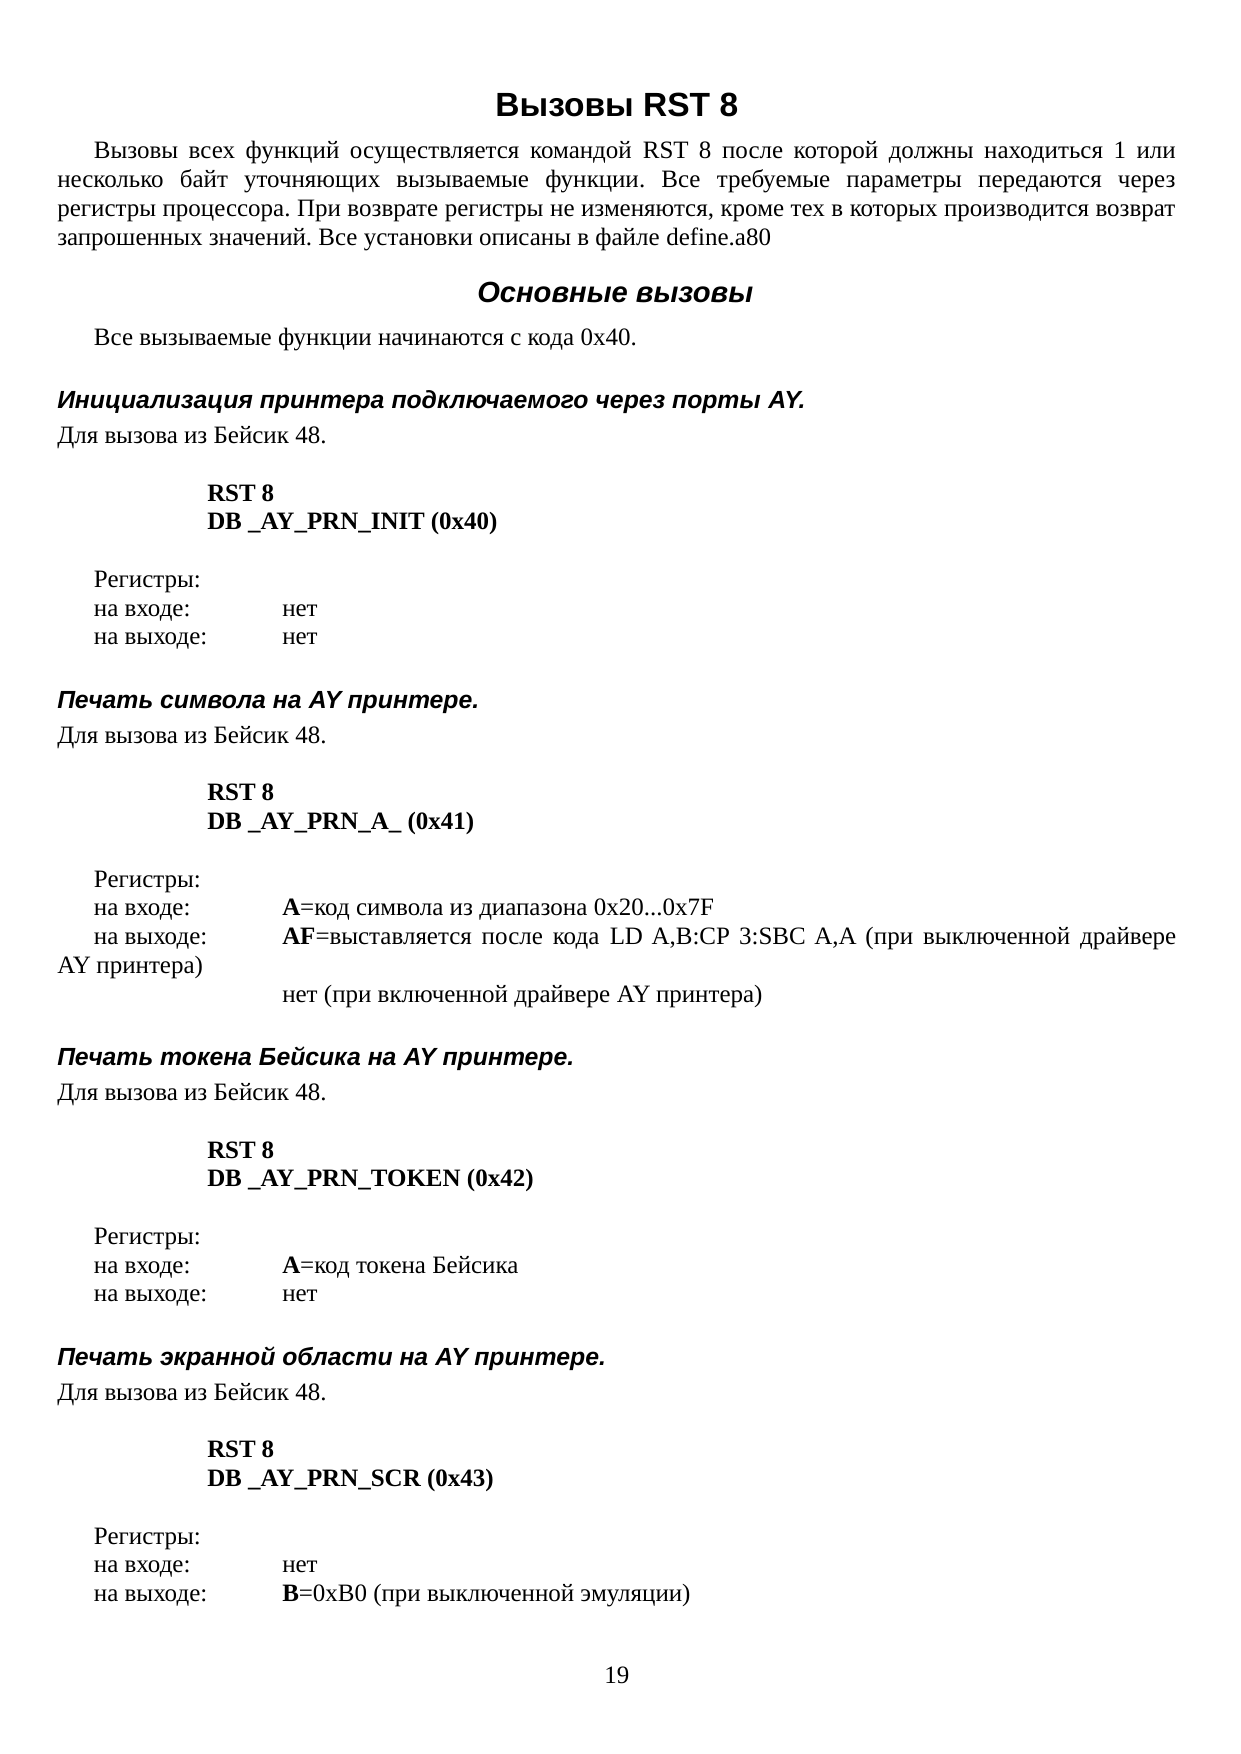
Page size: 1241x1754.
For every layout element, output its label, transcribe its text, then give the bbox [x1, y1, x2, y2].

text Регистры: [57, 864, 1176, 892]
subtitle Инициализация принтера подключаемого через порты AY. [57, 385, 1176, 414]
subtitle Основные вызовы [57, 276, 1176, 309]
text нет (при включенной драйвере AY принтера) [57, 979, 1176, 1007]
subtitle Печать токена Бейсика на AY принтере. [57, 1042, 1176, 1071]
text Регистры: [57, 564, 1176, 593]
text на входе: нет [57, 593, 1176, 621]
text Для вызова из Бейсик 48. [57, 1377, 1176, 1406]
text на выходе: B=0xB0 (при выключенной эмуляции) [57, 1578, 1176, 1607]
text RST 8 [57, 777, 1176, 806]
text DB _AY_PRN_A_ (0x41) [57, 806, 1176, 835]
text DB _AY_PRN_TOKEN (0x42) [57, 1163, 1176, 1192]
text Регистры: [57, 1521, 1176, 1549]
subtitle Печать символа на AY принтере. [57, 685, 1176, 714]
subtitle Печать экранной области на AY принтере. [57, 1342, 1176, 1371]
text Регистры: [57, 1221, 1176, 1250]
text DB _AY_PRN_SCR (0x43) [57, 1463, 1176, 1492]
text на выходе: нет [57, 1278, 1176, 1307]
text RST 8 [57, 1135, 1176, 1163]
text Для вызова из Бейсик 48. [57, 1077, 1176, 1106]
text RST 8 [57, 1434, 1176, 1463]
text на выходе: нет [57, 621, 1176, 650]
text DB _AY_PRN_INIT (0x40) [57, 506, 1176, 535]
text Для вызова из Бейсик 48. [57, 720, 1176, 749]
text Для вызова из Бейсик 48. [57, 420, 1176, 449]
text Вызовы всех функций осуществляется командой RST 8 после которой должны находиться 1 или несколько байт уточняющих вызываемые функции. Все требуемые параметры передаются через регистры процессора. При возврате регистры не изменяются, кроме тех в которых производится возврат запрошенных значений. Все установки описаны в файле define.a80 [57, 136, 1176, 251]
text на выходе: AF=выставляется после кода LD A,B:CP 3:SBC A,A (при выключенной драйвере AY принтера) [57, 921, 1176, 979]
text на входе: A=код токена Бейсика [57, 1250, 1176, 1278]
text на входе: A=код символа из диапазона 0x20...0x7F [57, 892, 1176, 921]
text Все вызываемые функции начинаются с кода 0x40. [57, 322, 1176, 350]
text RST 8 [57, 478, 1176, 506]
subtitle Вызовы RST 8 [57, 84, 1176, 123]
text на входе: нет [57, 1549, 1176, 1578]
